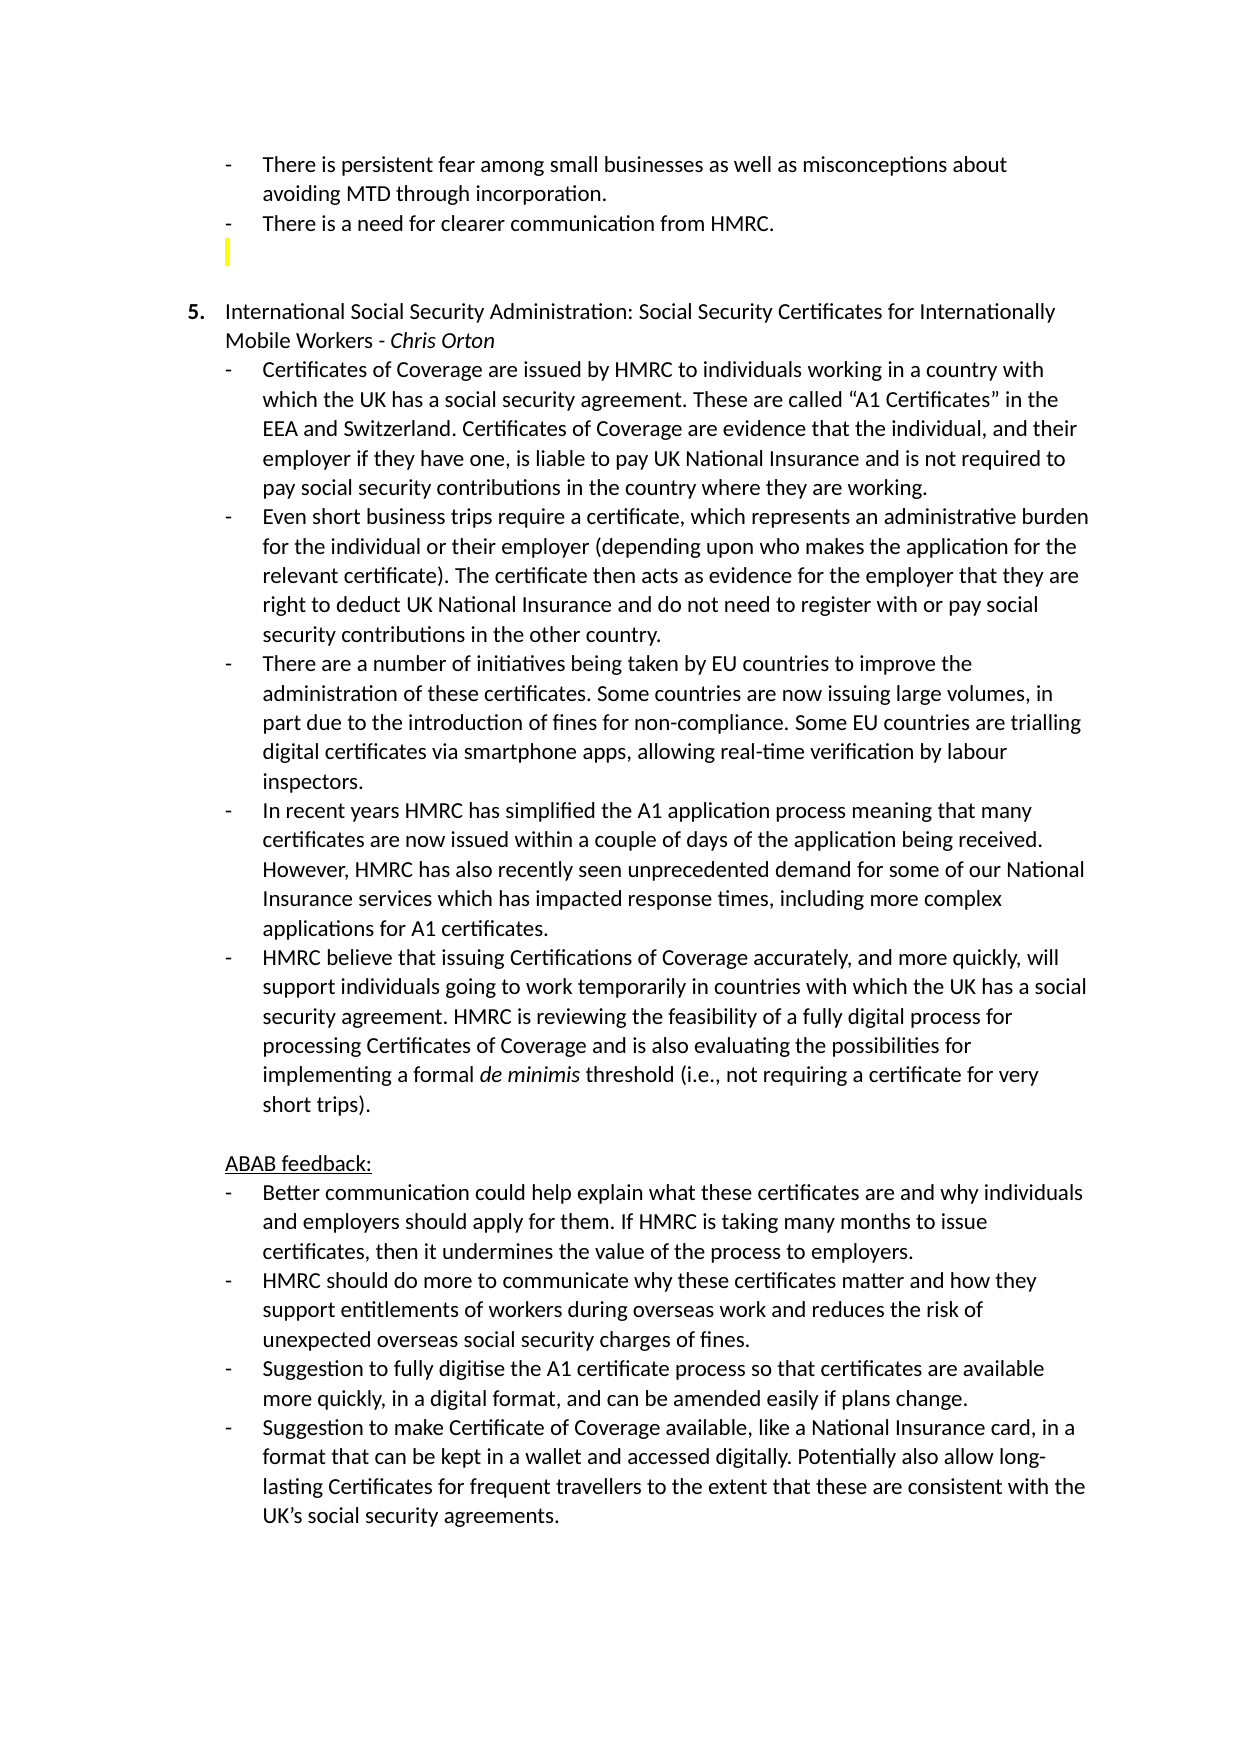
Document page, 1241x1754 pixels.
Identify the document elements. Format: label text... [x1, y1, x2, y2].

list International Social Security Administration: Social Security Certificates for Internationally Mobile Workers - Chris Orton [187, 297, 1090, 354]
list Better communication could help explain what these certificates are and why individuals and employers should apply for them. If HMRC is taking many months to issue certificates, then it undermines the value of the process to employers. [225, 1178, 1090, 1265]
list Certificates of Coverage are issued by HMRC to individuals working in a country with which the UK has a social security agreement. These are called “A1 Certificates” in the EEA and Switzerland. Certificates of Coverage are evidence that the individual, and their employer if they have one, is liable to pay UK National Insurance and is not required to pay social security contributions in the country where they are working. [225, 356, 1090, 501]
list Suggestion to make Certificate of Coverage available, like a National Insurance card, in a format that can be kept in a wallet and accessed digitally. Potentially also allow long-lasting Certificates for frequent travellers to the extent that these are consistent with the UK’s social security agreements. [225, 1413, 1090, 1529]
list Even short business trips require a certificate, which represents an administrative burden for the individual or their employer (depending upon who makes the application for the relevant certificate). The certificate then acts as evidence for the employer that they are right to deduct UK National Insurance and do not need to register with or pay social security contributions in the other country. [225, 502, 1090, 648]
list There is a need for clearer communication from HMRC. [225, 209, 1090, 237]
list There is persistent fear among small businesses as well as misconceptions about avoiding MTD through incorporation. [225, 150, 1090, 207]
list Suggestion to fully digitise the A1 certificate process so that certificates are available more quickly, in a digital format, and can be amended easily if plans change. [225, 1354, 1090, 1412]
list HMRC should do more to communicate why these certificates matter and how they support entitlements of workers during overseas work and reduces the risk of unexpected overseas social security charges of fines. [225, 1266, 1090, 1353]
list In recent years HMRC has simplified the A1 application process meaning that many certificates are now issued within a couple of days of the application being received. However, HMRC has also recently seen unprecedented demand for some of our National Insurance services which has impacted response times, including more complex applications for A1 certificates. [225, 796, 1090, 942]
list ABAB feedback: [225, 1149, 1090, 1177]
list There are a number of initiatives being taken by EU countries to improve the administration of these certificates. Some countries are now issuing large volumes, in part due to the introduction of fines for non-compliance. Some EU countries are trialling digital certificates via smartphone apps, allowing real-time verification by labour inspectors. [225, 649, 1090, 795]
list HMRC believe that issuing Certifications of Coverage accurately, and more quickly, will support individuals going to work temporarily in countries with which the UK has a social security agreement. HMRC is reviewing the feasibility of a fully digital process for processing Certificates of Coverage and is also evaluating the possibilities for implementing a formal de minimis threshold (i.e., not requiring a certificate for very short trips). [225, 943, 1090, 1118]
